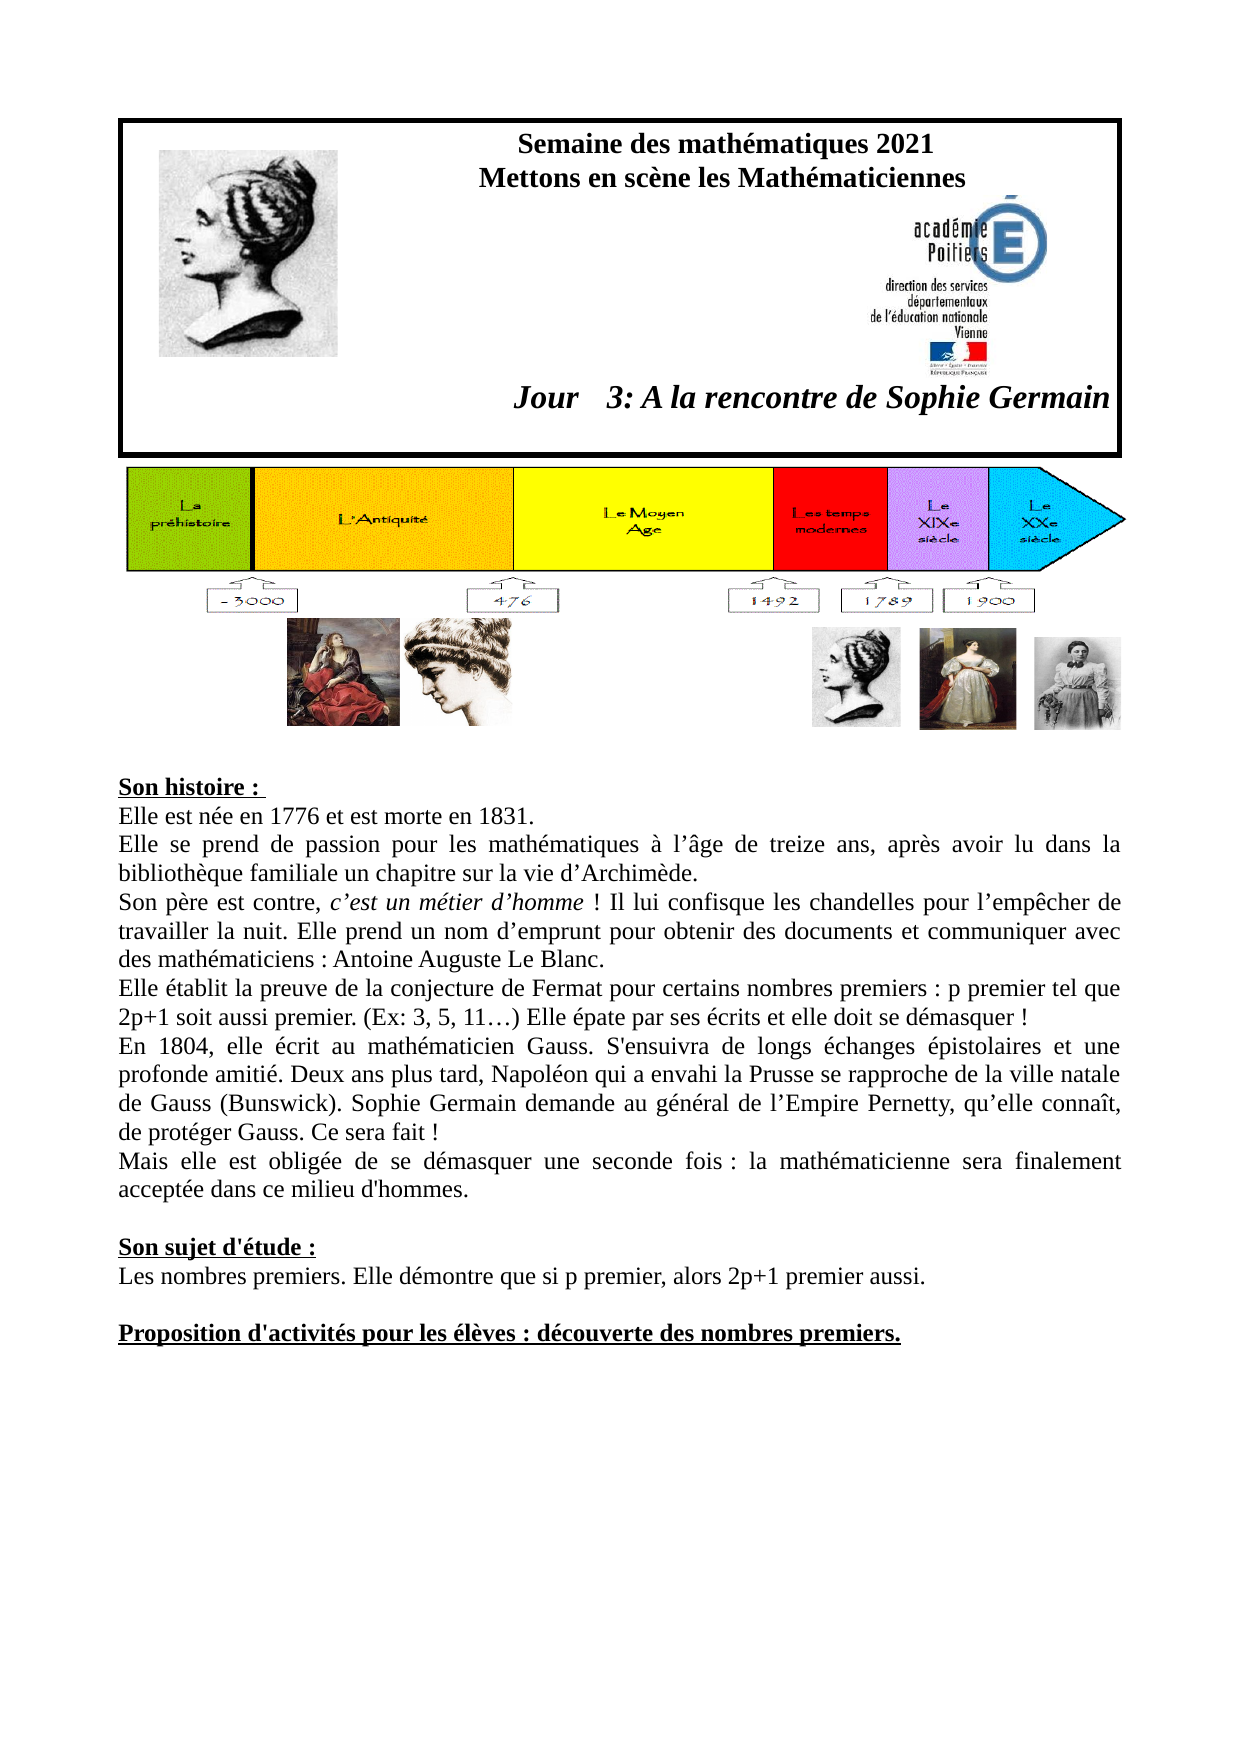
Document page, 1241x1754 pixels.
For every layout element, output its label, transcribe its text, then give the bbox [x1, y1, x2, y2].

text Elle établit la preuve de la conjecture de Fermat pour certains nombres premiers : p premier tel que 2p+1 soit aussi premier. (Ex: 3, 5, 11…) Elle épate par ses écrits et elle doit se démasquer ! [118, 973, 1122, 1031]
text Les nombres premiers. Elle démontre que si p premier, alors 2p+1 premier aussi. [118, 1261, 1122, 1289]
text Elle est née en 1776 et est morte en 1831. [118, 801, 1122, 829]
text En 1804, elle écrit au mathématicien Gauss. S'ensuivra de longs échanges épistolaires et une profonde amitié. Deux ans plus tard, Napoléon qui a envahi la Prusse se rapproche de la ville natale de Gauss (Bunswick). Sophie Germain demande au général de l’Empire Pernetty, qu’elle connaît, de protéger Gauss. Ce sera fait ! [118, 1031, 1122, 1146]
picture [867, 195, 1048, 378]
picture [287, 618, 513, 726]
text Son histoire : [118, 772, 1122, 801]
text Proposition d'activités pour les élèves : découverte des nombres premiers. [118, 1318, 1122, 1347]
picture [812, 627, 901, 727]
text Son sujet d'étude : [118, 1232, 1122, 1261]
text Jour 3: A la rencontre de Sophie Germain [123, 300, 1117, 416]
picture [158, 150, 338, 357]
text Mais elle est obligée de se démasquer une seconde fois : la mathématicienne sera finalement acceptée dans ce milieu d'hommes. [118, 1146, 1122, 1203]
picture [1034, 637, 1122, 730]
text Son père est contre, c’est un métier d’homme ! Il lui confisque les chandelles pour l’empêcher de travailler la nuit. Elle prend un nom d’emprunt pour obtenir des documents et communiquer avec des mathématiciens : Antoine Auguste Le Blanc. [118, 887, 1122, 973]
text [123, 152, 158, 193]
picture [919, 628, 1017, 730]
text Elle se prend de passion pour les mathématiques à l’âge de treize ans, après avoir lu dans la bibliothèque familiale un chapitre sur la vie d’Archimède. [118, 829, 1122, 887]
text Semaine des mathématiques 2021 [123, 123, 1117, 152]
text Mettons en scène les Mathématiciennes [338, 152, 1117, 193]
